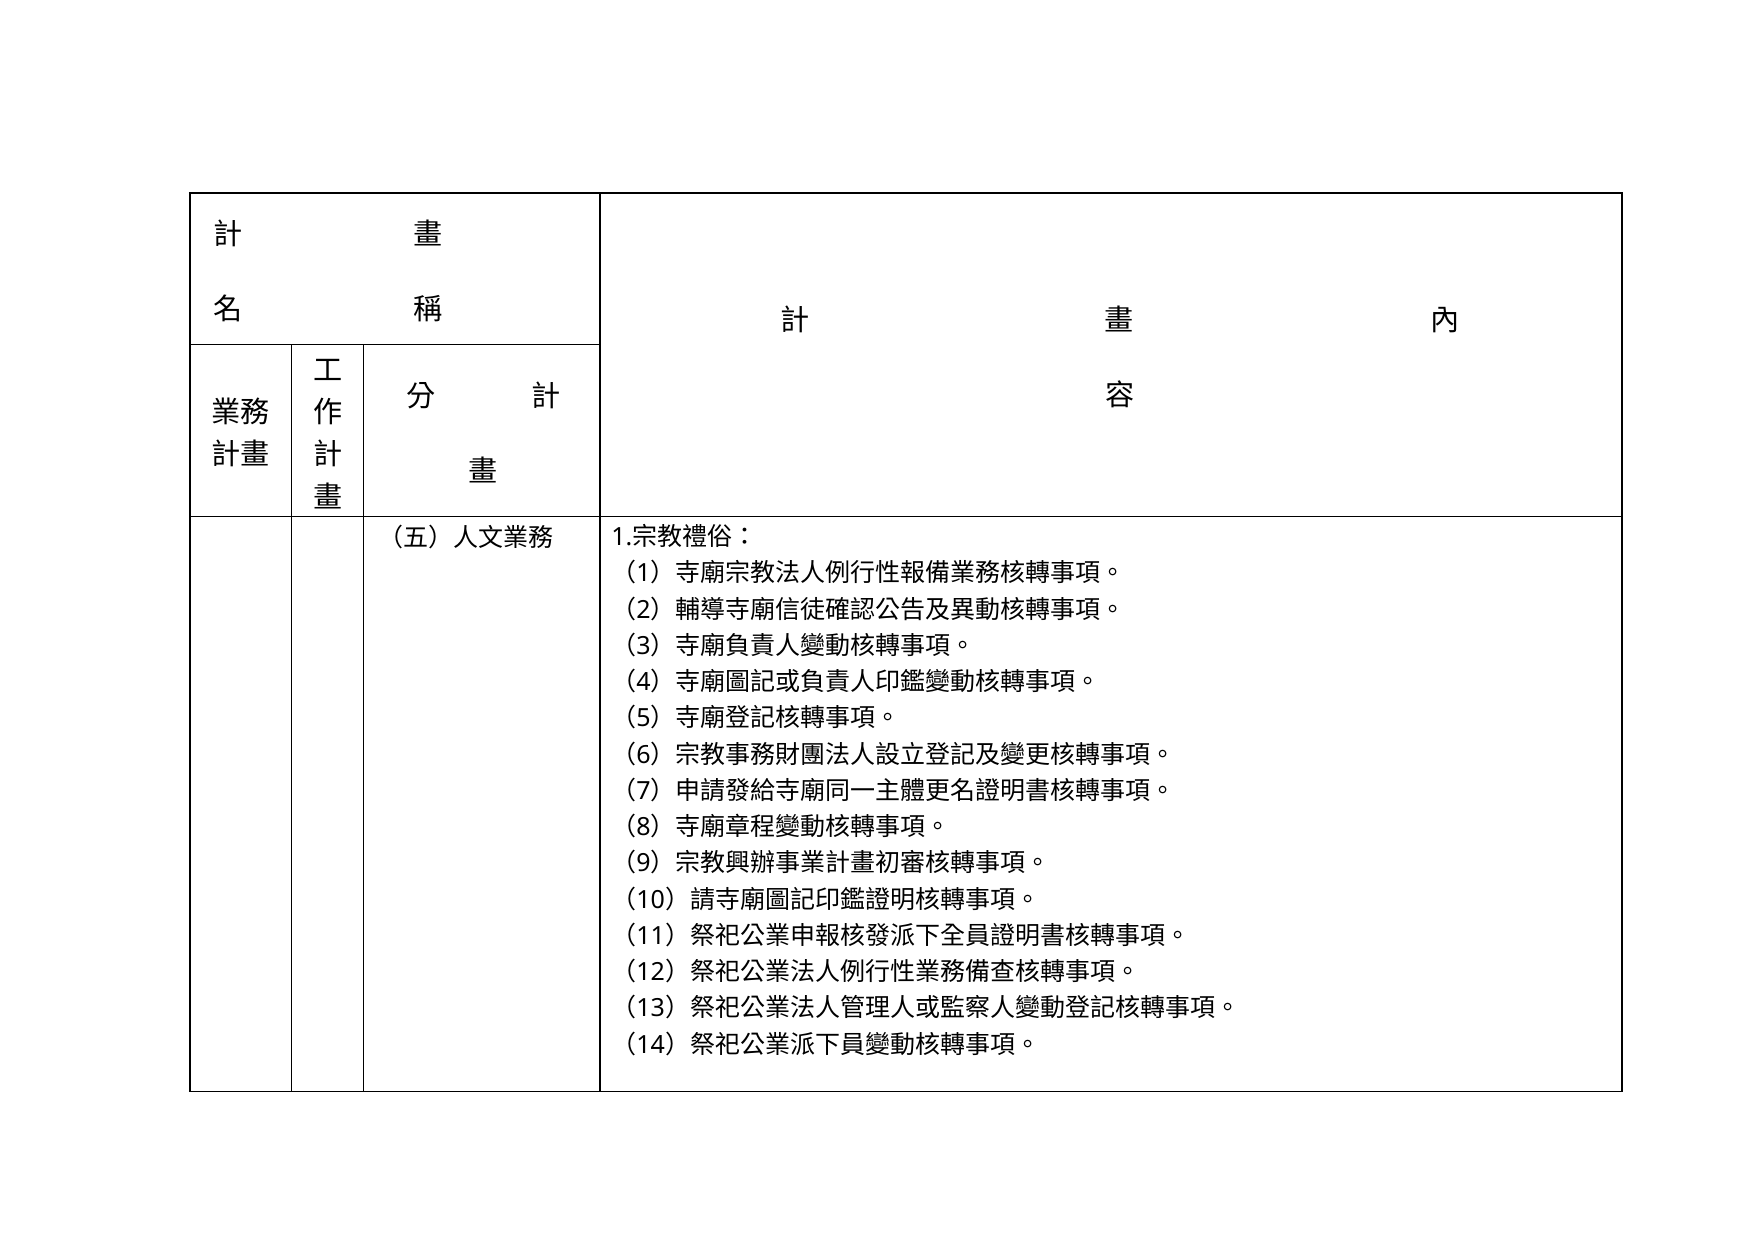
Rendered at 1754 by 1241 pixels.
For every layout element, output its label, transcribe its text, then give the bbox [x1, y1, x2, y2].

table_cell 業務 計畫 [191, 345, 291, 516]
table_cell [292, 517, 363, 1091]
table_cell 1.宗教禮俗： （1）寺廟宗教法人例行性報備業務核轉事項。 （2）輔導寺廟信徒確認公告及異動核轉事項。 （3）寺廟負責人變動核轉事項。 （4）寺廟圖記或負責人印鑑變動核轉事項。 （5）寺廟登記核轉事項。 （6）宗教事務財團法人設立登記及變更核轉事項。 （7）申請發給寺廟同一主體更名證明書核轉事項。 （8）寺廟章程變動核轉事項。 （9）宗教興辦事業計畫初審核轉事項。 （10）請寺廟圖記印鑑證明核轉事項。 （11）祭祀公業申報核發派下全員證明書核轉事項。 （12）祭祀公業法人例行性業務備查核轉事項。 （13）祭祀公業法人管理人或監察人變動登記核轉事項。 （14）祭祀公業派下員變動核轉事項。 [601, 517, 1621, 1091]
table_cell 分 計 畫 [364, 345, 599, 516]
table_cell [191, 517, 291, 1091]
table_cell 工作 計畫 [292, 345, 363, 516]
table_header 計 畫 內 容 [601, 194, 1621, 516]
table_header 計 畫 名 稱 [191, 194, 599, 344]
table_cell （五）人文業務 [364, 517, 599, 1091]
